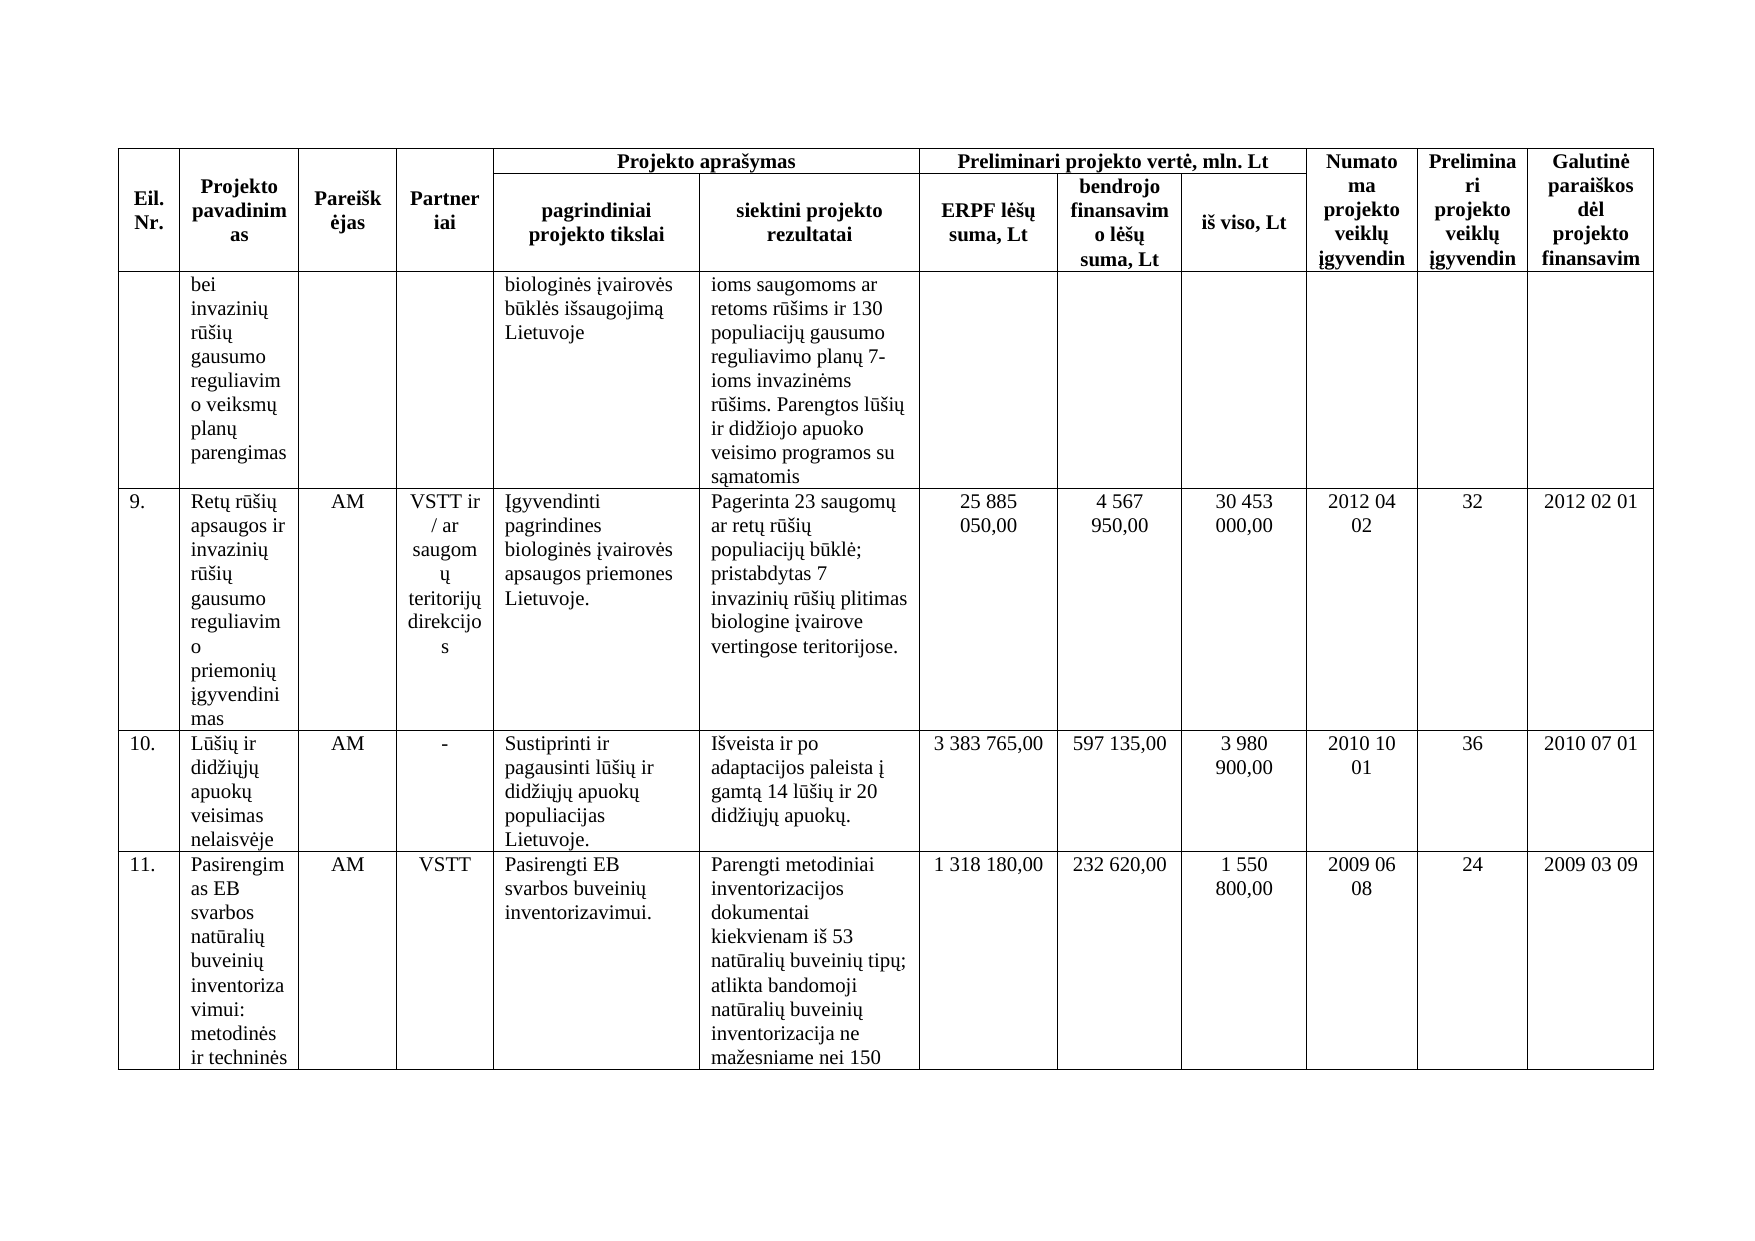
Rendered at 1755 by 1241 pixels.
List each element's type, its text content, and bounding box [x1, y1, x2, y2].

table_cell - [397, 731, 493, 851]
table_cell 24 [1418, 852, 1527, 1069]
table_cell 2012 02 01 [1528, 489, 1653, 730]
table_cell [119, 272, 179, 488]
table_cell Įgyvendinti pagrindines biologinės įvairovės apsaugos priemones Lietuvoje. [494, 489, 699, 730]
table_header Preliminari projekto vertė, mln. Lt [920, 149, 1306, 173]
table_cell bei invazinių rūšių gausumo reguliavimo veiksmų planų parengimas [180, 272, 298, 488]
table_cell 2010 10 01 [1307, 731, 1417, 851]
table_cell [299, 272, 396, 488]
table_cell VSTT ir / ar saugomų teritorijų direkcijos [397, 489, 493, 730]
table_cell Sustiprinti ir pagausinti lūšių ir didžiųjų apuokų populiacijas Lietuvoje. [494, 731, 699, 851]
table_header Numatoma projekto veiklų įgyvendinimo pradžia (m. / mėn. / d.) [1307, 149, 1417, 271]
table_cell 20090406 [1307, 272, 1417, 488]
table_cell 2010 07 01 [1528, 731, 1653, 851]
table_cell iš viso, Lt [1182, 174, 1306, 271]
table_header Partneriai [397, 149, 493, 271]
table_cell 25 885 050,00 [920, 489, 1057, 730]
table_cell 9. [119, 489, 179, 730]
table_cell ioms saugomoms ar retoms rūšims ir 130 populiacijų gausumo reguliavimo planų 7-ioms invazinėms rūšims. Parengtos lūšių ir didžiojo apuoko veisimo programos su sąmatomis [700, 272, 919, 488]
table_cell ERPF lėšų suma, Lt [920, 174, 1057, 271]
table_cell bendrojo finansavimo lėšų suma, Lt [1058, 174, 1181, 271]
table_cell VSTT [397, 852, 493, 1069]
table_cell 4 567 950,00 [1058, 489, 1181, 730]
table_cell 597 135,00 [1058, 731, 1181, 851]
table_header Projekto pavadinimas [180, 149, 298, 271]
table_cell AM [299, 852, 396, 1069]
table_cell 2009 03 09 [1528, 852, 1653, 1069]
table_cell 1 550 800,00 [1182, 852, 1306, 1069]
table_cell Parengti metodiniai inventorizacijos dokumentai kiekvienam iš 53 natūralių buveinių tipų; atlikta bandomoji natūralių buveinių inventorizacija ne mažesniame nei 150 [700, 852, 919, 1069]
table_cell biologinės įvairovės būklės išsaugojimą Lietuvoje [494, 272, 699, 488]
table_cell siektini projekto rezultatai [700, 174, 919, 271]
table_cell 1 318 180,00 [920, 852, 1057, 1069]
table_header Galutinė paraiškos dėl projekto finansavimo pateikimo APVA data (m. / mėn. / d.) [1528, 149, 1653, 271]
table_cell 2009 01 30 [1528, 272, 1653, 488]
table_cell [1058, 272, 1181, 488]
table_cell 232 620,00 [1058, 852, 1181, 1069]
table_cell 11. [119, 852, 179, 1069]
table_cell 30 453 000,00 [1182, 489, 1306, 730]
table_cell Lūšių ir didžiųjų apuokų veisimas nelaisvėje [180, 731, 298, 851]
table_header Projekto aprašymas [494, 149, 919, 173]
table_cell Pasirengti EB svarbos buveinių inventorizavimui. [494, 852, 699, 1069]
table_header Eil. Nr. [119, 149, 179, 271]
table_cell 3 980 900,00 [1182, 731, 1306, 851]
table_cell 32 [1418, 489, 1527, 730]
table_cell Išveista ir po adaptacijos paleista į gamtą 14 lūšių ir 20 didžiųjų apuokų. [700, 731, 919, 851]
table_header Preliminari projekto veiklų įgyvendinimo trukmė (mėn.) [1418, 149, 1527, 271]
table_cell 30 [1418, 272, 1527, 488]
table_cell [397, 272, 493, 488]
table_cell [1182, 272, 1306, 488]
table_cell Retų rūšių apsaugos ir invazinių rūšių gausumo reguliavimo priemonių įgyvendinimas [180, 489, 298, 730]
table_cell pagrindiniai projekto tikslai [494, 174, 699, 271]
table_cell Pagerinta 23 saugomų ar retų rūšių populiacijų būklė; pristabdytas 7 invazinių rūšių plitimas biologine įvairove vertingose teritorijose. [700, 489, 919, 730]
table_header Pareiškėjas [299, 149, 396, 271]
table_cell Pasirengimas EB svarbos natūralių buveinių inventorizavimui: metodinės ir techninės [180, 852, 298, 1069]
table_cell 36 [1418, 731, 1527, 851]
table_cell 2009 06 08 [1307, 852, 1417, 1069]
table_cell 3 383 765,00 [920, 731, 1057, 851]
table_cell 2012 04 02 [1307, 489, 1417, 730]
table_cell AM [299, 731, 396, 851]
table_cell AM [299, 489, 396, 730]
table_cell [920, 272, 1057, 488]
table_cell 10. [119, 731, 179, 851]
